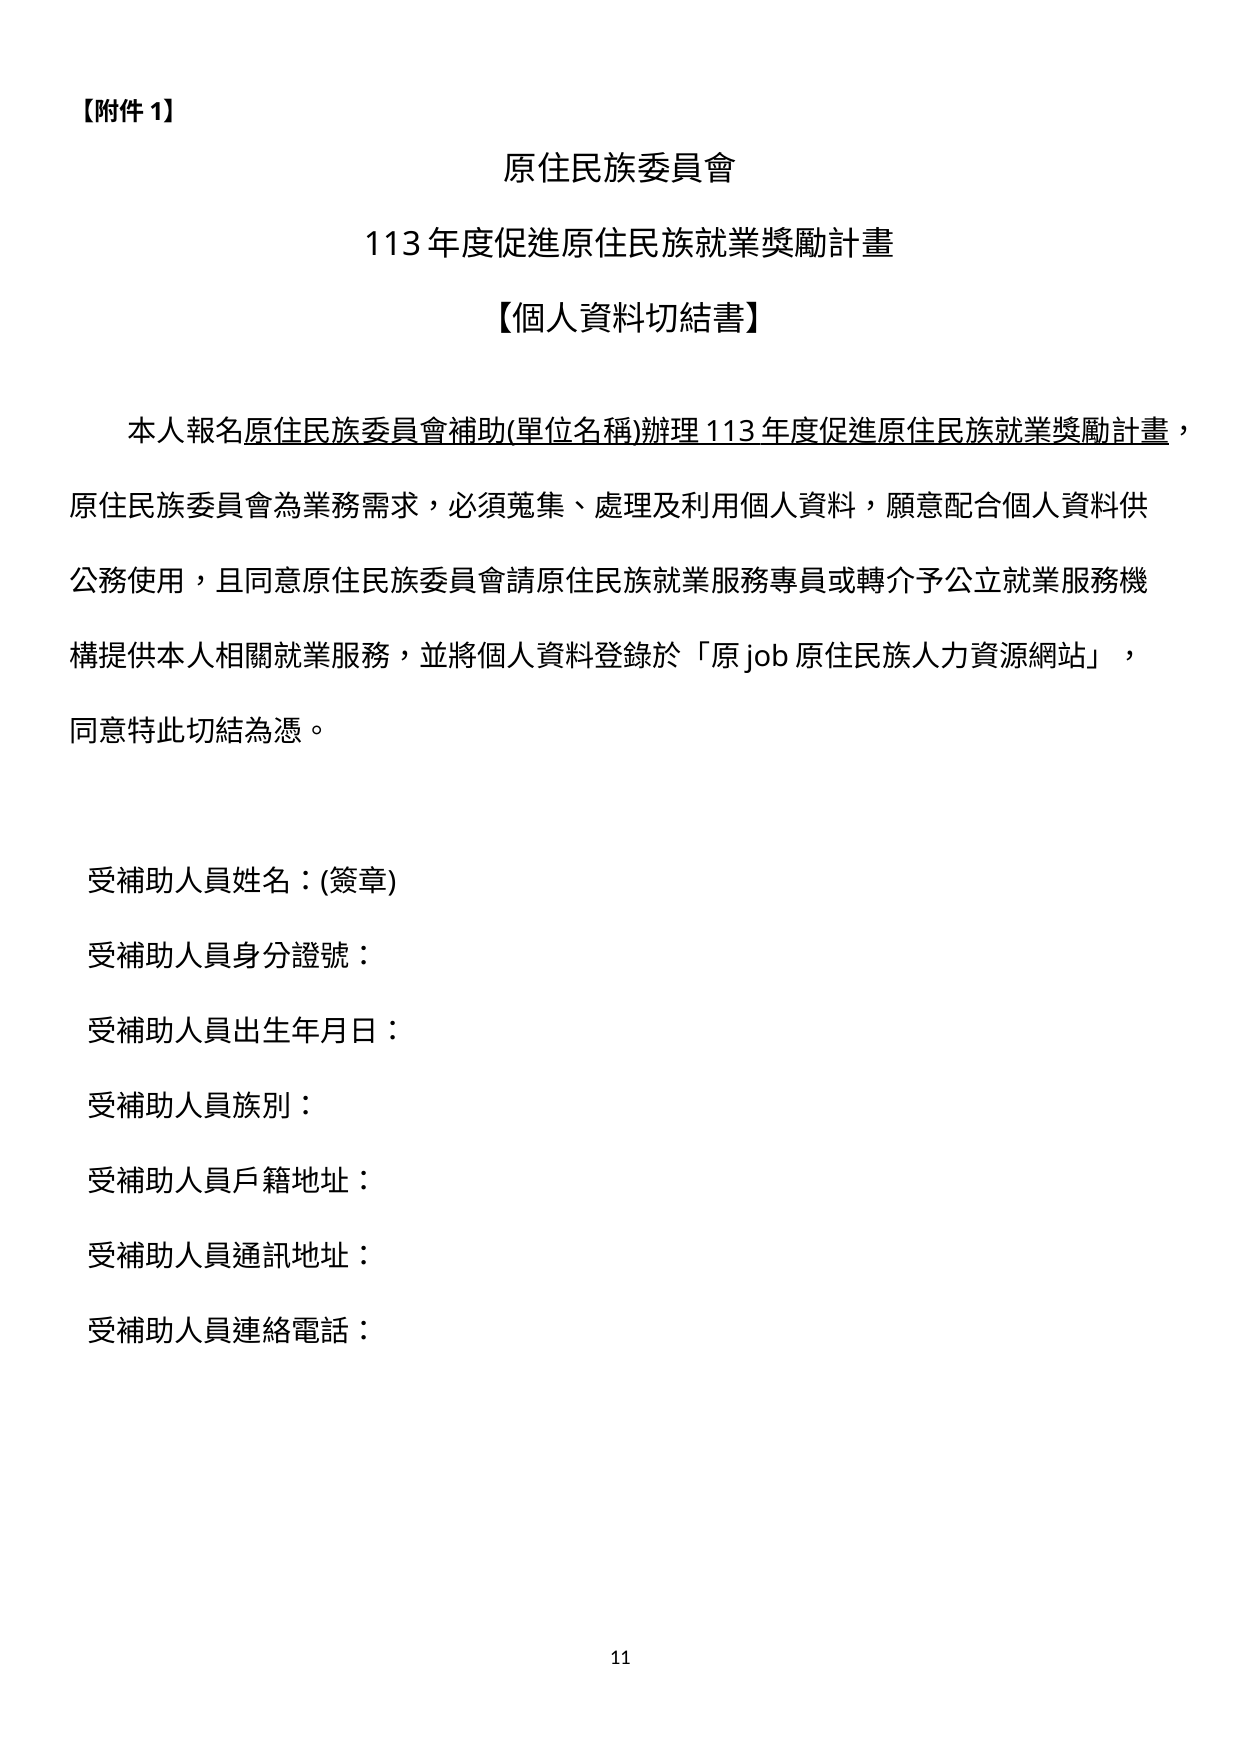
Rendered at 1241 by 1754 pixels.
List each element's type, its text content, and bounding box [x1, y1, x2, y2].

text 受補助人員通訊地址： [87, 1216, 1171, 1291]
text 受補助人員姓名：(簽章) [87, 841, 1171, 916]
text 【附件1】 [69, 91, 1171, 128]
text 受補助人員出生年月日： [87, 991, 1171, 1066]
text 受補助人員連絡電話： [87, 1291, 1171, 1366]
text 受補助人員身分證號： [87, 916, 1171, 991]
text 113年度促進原住民族就業獎勵計畫 [87, 203, 1171, 278]
text 【個人資料切結書】 [87, 278, 1171, 353]
text 原住民族委員會 [69, 128, 1171, 203]
text 本人報名原住民族委員會補助(單位名稱)辦理113年度促進原住民族就業獎勵計畫，原住民族委員會為業務需求，必須蒐集、處理及利用個人資料，願意配合個人資料供公務使用，且同意原住民族委員會請原住民族就業服務專員或轉介予公立就業服務機構提供本人相關就業服務，並將個人資料登錄於「原job原住民族人力資源網站」，同意特此切結為憑。 [69, 391, 1171, 766]
text 受補助人員戶籍地址： [87, 1141, 1171, 1216]
text 受補助人員族別： [87, 1066, 1171, 1141]
